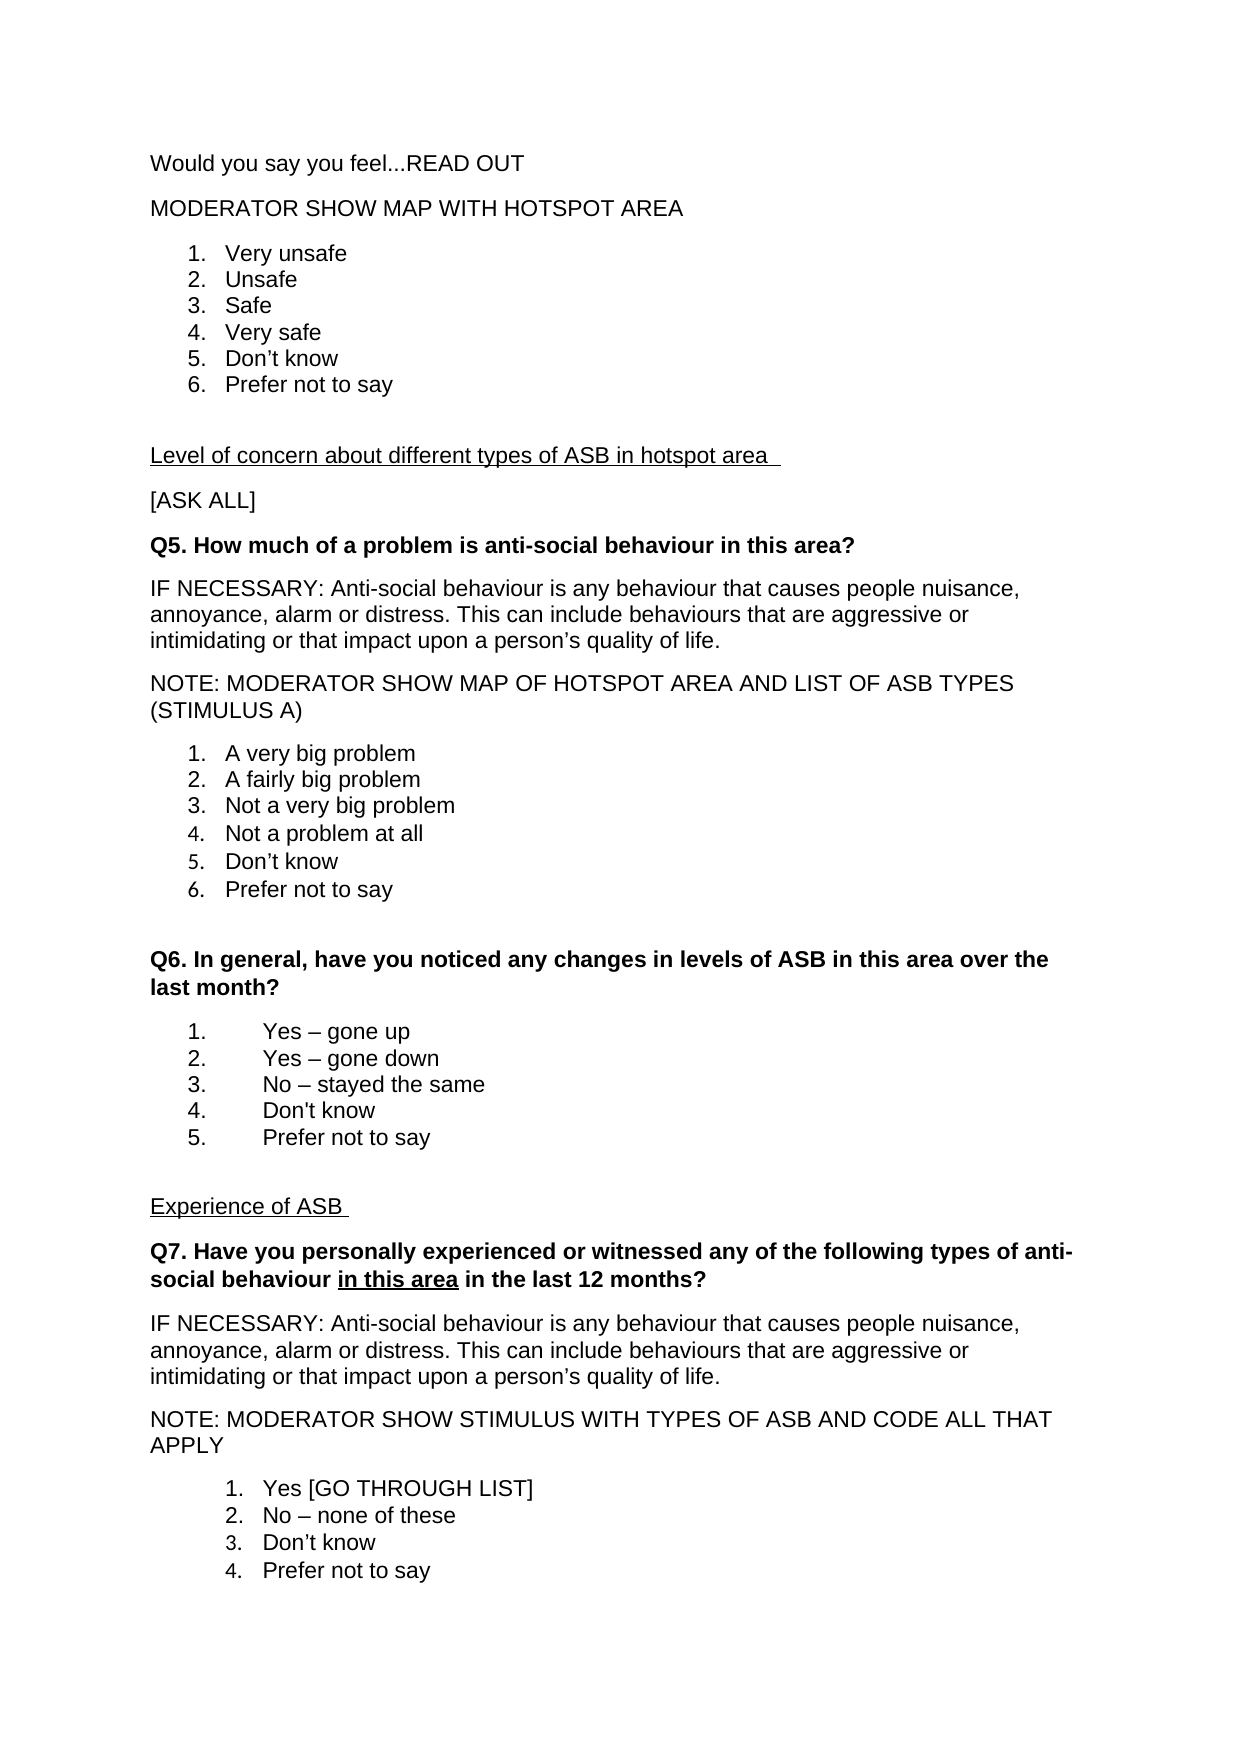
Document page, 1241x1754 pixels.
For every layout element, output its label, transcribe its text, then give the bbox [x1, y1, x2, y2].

list No – none of these [225, 1502, 1090, 1528]
list Very safe [187, 319, 1090, 345]
list Don’t know [225, 1528, 1090, 1556]
list Don't know [187, 1097, 1090, 1124]
list Prefer not to say [225, 1556, 1090, 1584]
list A very big problem [187, 740, 1090, 766]
text IF NECESSARY: Anti-social behaviour is any behaviour that causes people nuisance, annoyance, alarm or distress. This can include behaviours that are aggressive or intimidating or that impact upon a person’s quality of life. [150, 1310, 1090, 1389]
list Yes – gone up [187, 1018, 1090, 1045]
list Don’t know [187, 847, 1090, 875]
list No – stayed the same [187, 1071, 1090, 1097]
list Not a problem at all [187, 819, 1090, 847]
list A fairly big problem [187, 766, 1090, 792]
text Experience of ASB [150, 1193, 1090, 1219]
text Q5. How much of a problem is anti-social behaviour in this area? [150, 532, 1090, 558]
list Not a very big problem [187, 792, 1090, 819]
text [ASK ALL] [150, 487, 1090, 513]
list Prefer not to say [187, 1124, 1090, 1150]
text Level of concern about different types of ASB in hotspot area [150, 442, 1090, 469]
list Very unsafe [187, 240, 1090, 266]
text MODERATOR SHOW MAP WITH HOTSPOT AREA [150, 194, 1090, 221]
text Q6. In general, have you noticed any changes in levels of ASB in this area over the last month? [150, 946, 1090, 1000]
text Q7. Have you personally experienced or witnessed any of the following types of anti-social behaviour in this area in the last 12 months? [150, 1238, 1090, 1292]
list Prefer not to say [187, 371, 1090, 398]
text NOTE: MODERATOR SHOW MAP OF HOTSPOT AREA AND LIST OF ASB TYPES (STIMULUS A) [150, 670, 1090, 723]
text IF NECESSARY: Anti-social behaviour is any behaviour that causes people nuisance, annoyance, alarm or distress. This can include behaviours that are aggressive or intimidating or that impact upon a person’s quality of life. [150, 574, 1090, 654]
list Yes [GO THROUGH LIST] [225, 1475, 1090, 1502]
list Unsafe [187, 266, 1090, 292]
list Prefer not to say [187, 875, 1090, 903]
list Don’t know [187, 345, 1090, 371]
text NOTE: MODERATOR SHOW STIMULUS WITH TYPES OF ASB AND CODE ALL THAT APPLY [150, 1406, 1090, 1459]
list Safe [187, 292, 1090, 319]
list Yes – gone down [187, 1045, 1090, 1071]
text Would you say you feel...READ OUT [150, 150, 1090, 176]
